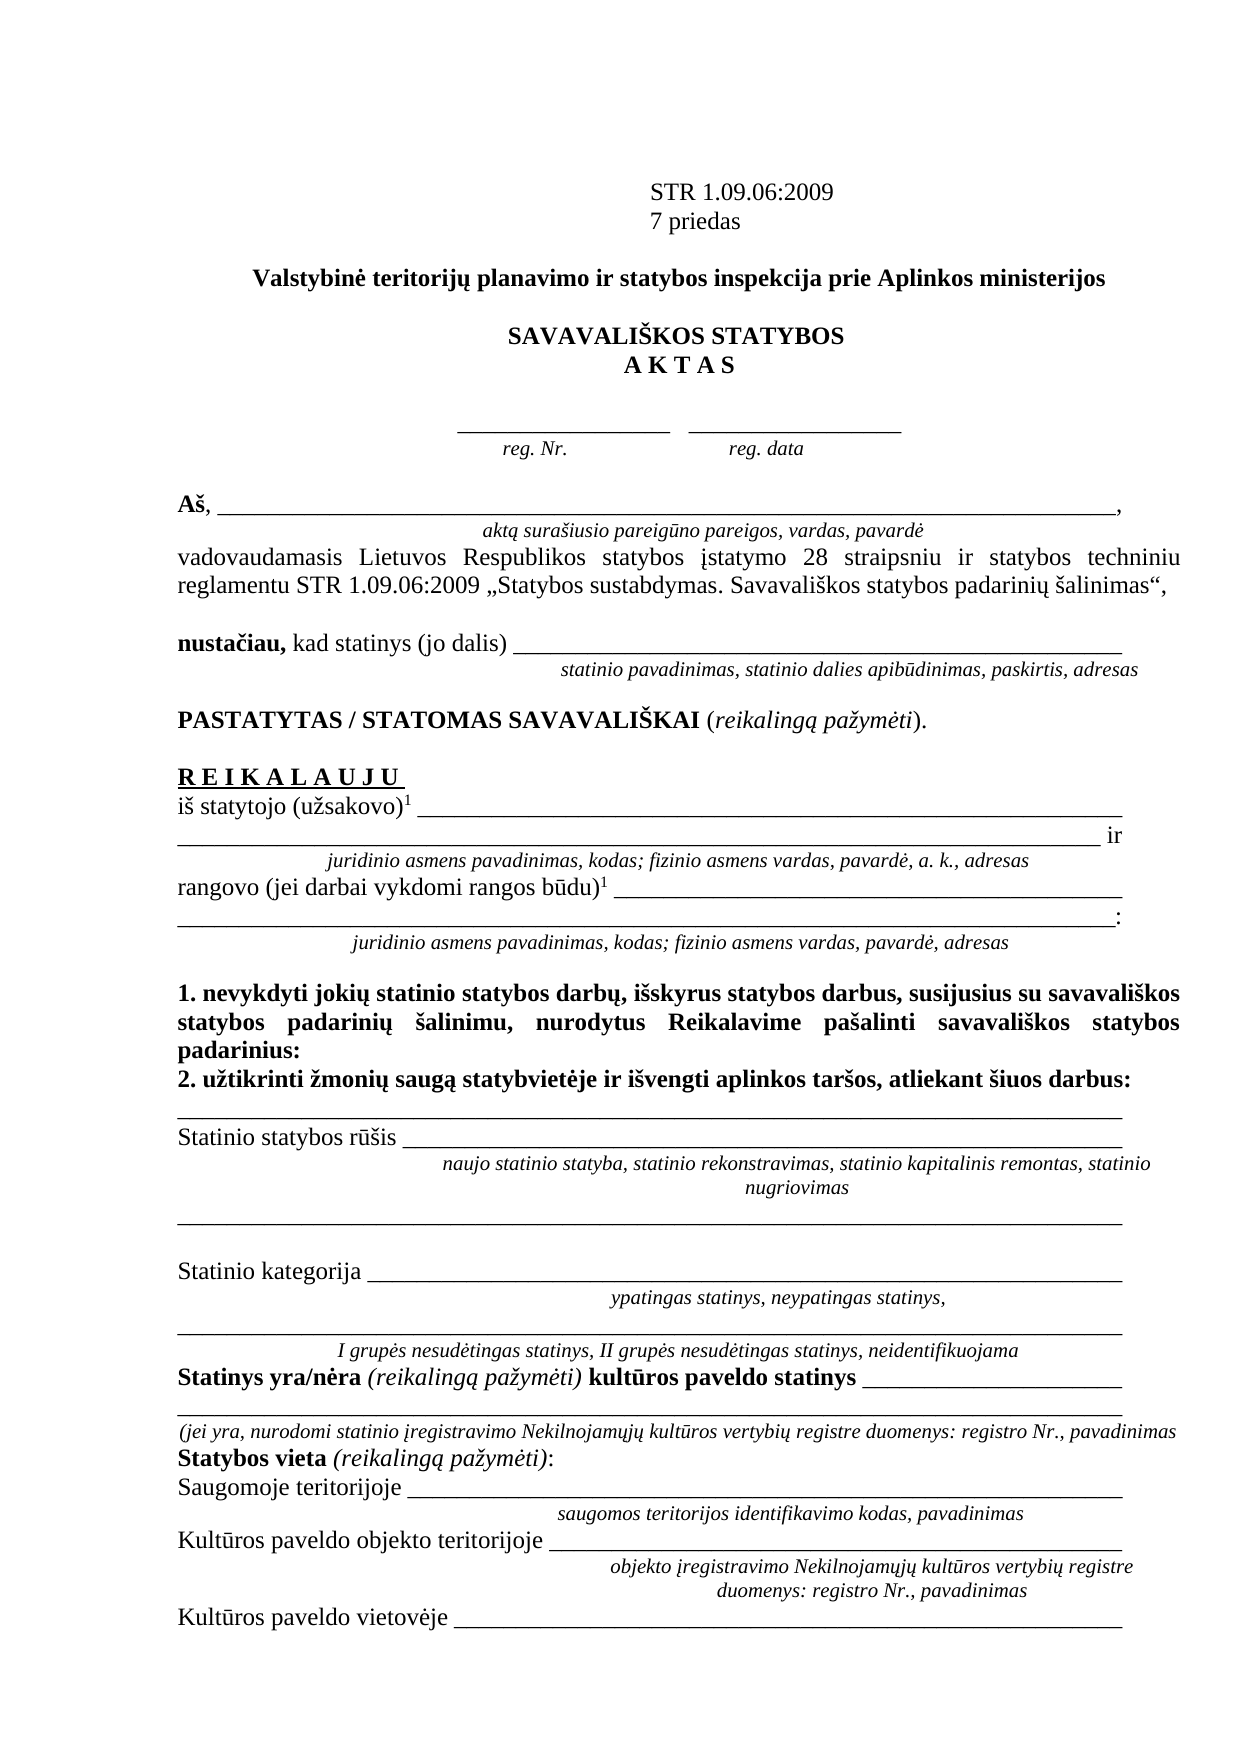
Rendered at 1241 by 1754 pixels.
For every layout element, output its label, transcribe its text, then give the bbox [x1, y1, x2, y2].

text (jei yra, nurodomi statinio įregistravimo Nekilnojamųjų kultūros vertybių registre duomenys: registro Nr., pavadinimas [177, 1419, 1181, 1443]
text AKTAS [177, 350, 1181, 378]
text juridinio asmens pavadinimas, kodas; fizinio asmens vardas, pavardė, a. k., adresas [177, 848, 1181, 872]
text Statinys yra/nėra (reikalingą pažymėti) kultūros paveldo statinys [177, 1362, 1181, 1391]
text Valstybinė teritorijų planavimo ir statybos inspekcija prie Aplinkos ministerijos [177, 263, 1181, 292]
text PASTATYTAS / STATOMAS SAVAVALIŠKAI (reikalingą pažymėti). [177, 705, 1181, 733]
text _ ir [177, 820, 1181, 848]
text 7 priedas [649, 206, 1181, 235]
text _________________ _________________ [177, 407, 1181, 436]
text _ [177, 1391, 1181, 1419]
text ypatingas statinys, neypatingas statinys, [377, 1285, 1181, 1309]
text I grupės nesudėtingas statinys, II grupės nesudėtingas statinys, neidentifikuojama [177, 1338, 1181, 1362]
text Kultūros paveldo objekto teritorijoje [177, 1525, 1181, 1554]
text Statybos vieta (reikalingą pažymėti): [177, 1443, 1181, 1472]
text saugomos teritorijos identifikavimo kodas, pavadinimas [402, 1501, 1181, 1525]
text Saugomoje teritorijoje [177, 1472, 1181, 1501]
text objekto įregistravimo Nekilnojamųjų kultūros vertybių registre duomenys: registro Nr., pavadinimas [565, 1554, 1181, 1602]
text statinio pavadinimas, statinio dalies apibūdinimas, paskirtis, adresas [515, 657, 1181, 681]
text aktą surašiusio pareigūno pareigos, vardas, pavardė [227, 517, 1181, 542]
text Statinio kategorija [177, 1256, 1181, 1285]
text iš statytojo (užsakovo)1 [177, 791, 1181, 820]
text Kultūros paveldo vietovėje [177, 1602, 1181, 1631]
text Aš, , [177, 489, 1181, 517]
text vadovaudamasis Lietuvos Respublikos statybos įstatymo 28 straipsniu ir statybos techniniu reglamentu STR 1.09.06:2009 „Statybos sustabdymas. Savavališkos statybos padarinių šalinimas“, [177, 542, 1181, 599]
text _ [177, 1309, 1181, 1338]
text _ [177, 1093, 1181, 1122]
text _ : [177, 901, 1181, 930]
text nustačiau, kad statinys (jo dalis) [177, 628, 1181, 657]
text Statinio statybos rūšis [177, 1122, 1181, 1151]
text reg. Nr. reg. data [502, 436, 1181, 460]
text juridinio asmens pavadinimas, kodas; fizinio asmens vardas, pavardė, adresas [177, 930, 1181, 954]
text rangovo (jei darbai vykdomi rangos būdu)1 [177, 872, 1181, 901]
text 2. užtikrinti žmonių saugą statybvietėje ir išvengti aplinkos taršos, atliekant šiuos darbus: [177, 1064, 1181, 1093]
text SAVAVALIŠKOS STATYBOS [177, 321, 1181, 350]
text STR 1.09.06:2009 [650, 177, 1181, 206]
text REIKALAUJU [177, 762, 1181, 791]
text _ [177, 1199, 1181, 1227]
text naujo statinio statyba, statinio rekonstravimas, statinio kapitalinis remontas, statinio nugriovimas [415, 1151, 1181, 1199]
text 1. nevykdyti jokių statinio statybos darbų, išskyrus statybos darbus, susijusius su savavališkos statybos padarinių šalinimu, nurodytus Reikalavime pašalinti savavališkos statybos padarinius: [177, 978, 1181, 1064]
